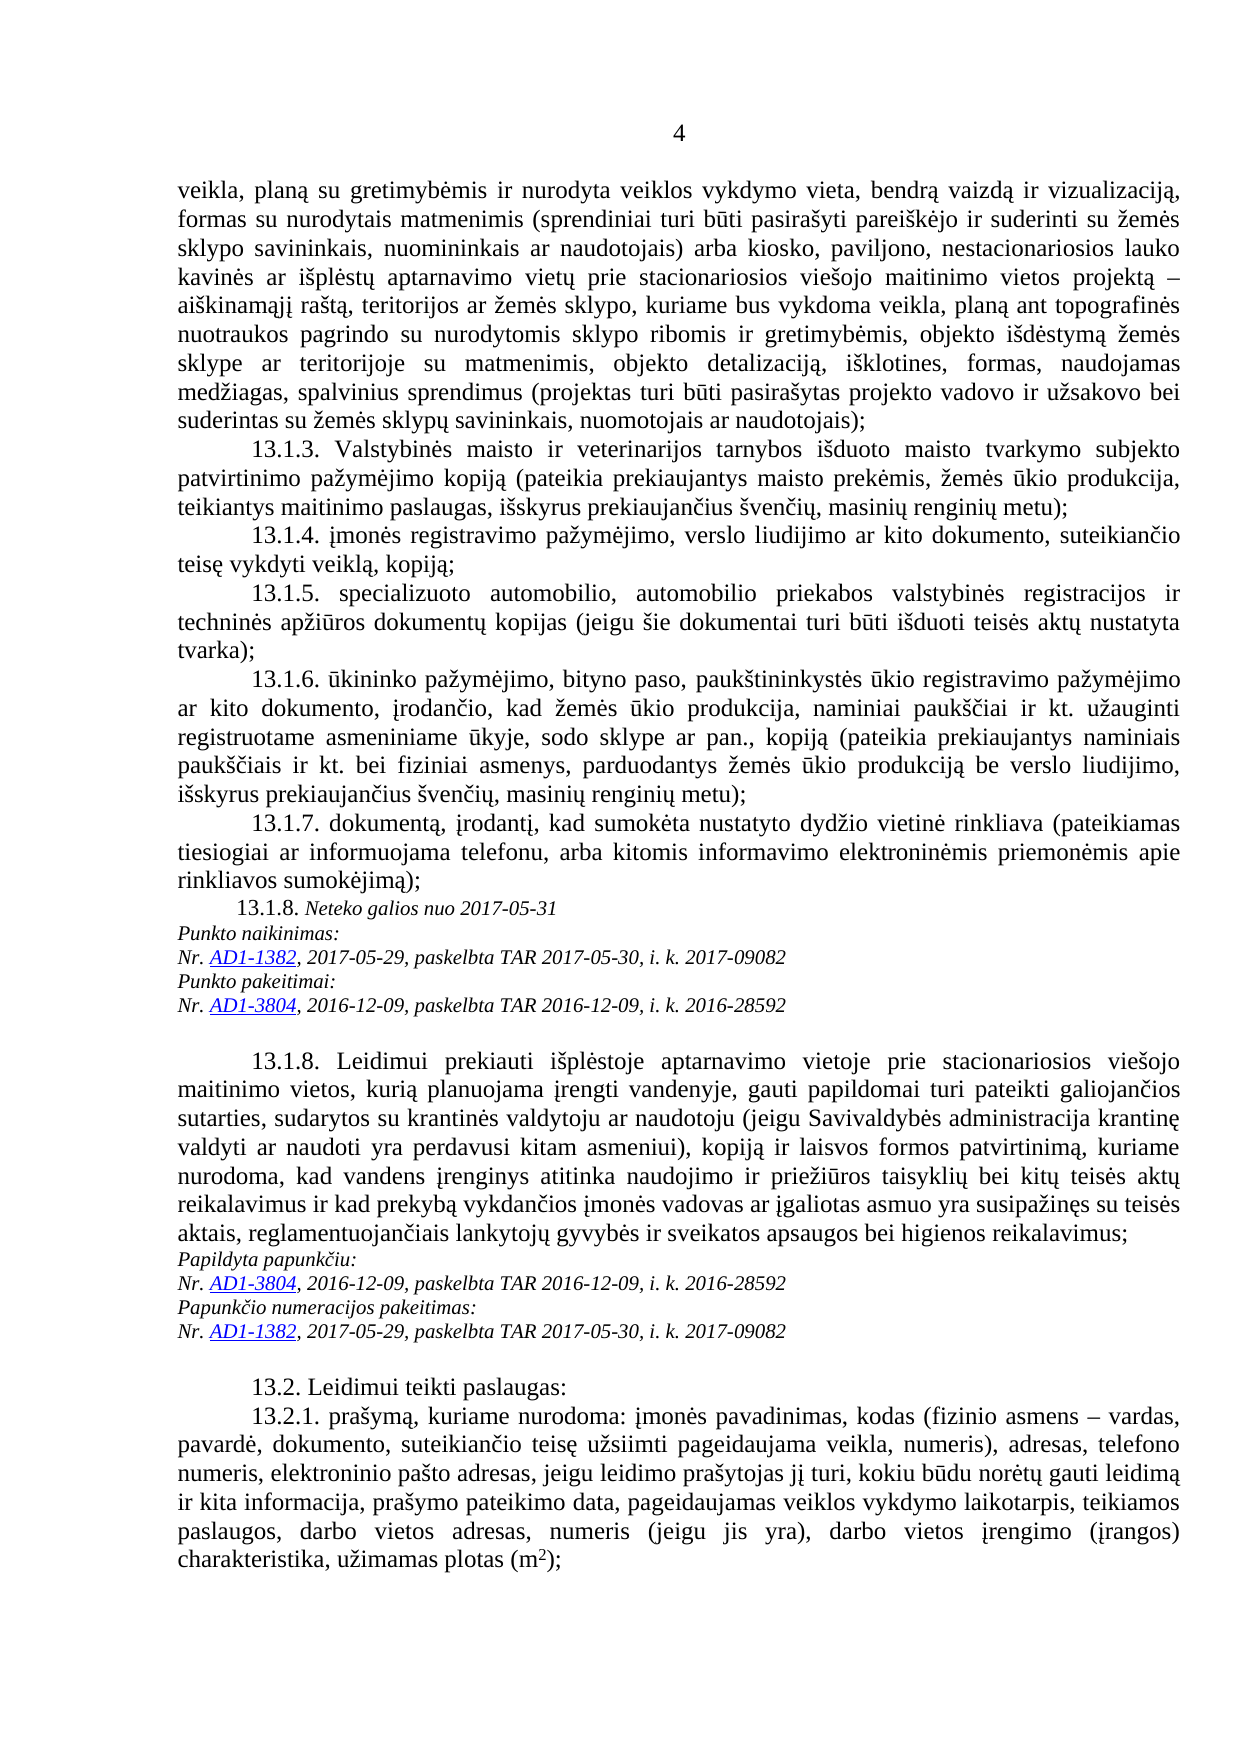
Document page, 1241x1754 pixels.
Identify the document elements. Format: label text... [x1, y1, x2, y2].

text 13.1.8. Leidimui prekiauti išplėstoje aptarnavimo vietoje prie stacionariosios viešojo maitinimo vietos, kurią planuojama įrengti vandenyje, gauti papildomai turi pateikti galiojančios sutarties, sudarytos su krantinės valdytoju ar naudotoju (jeigu Savivaldybės administracija krantinę valdyti ar naudoti yra perdavusi kitam asmeniui), kopiją ir laisvos formos patvirtinimą, kuriame nurodoma, kad vandens įrenginys atitinka naudojimo ir priežiūros taisyklių bei kitų teisės aktų reikalavimus ir kad prekybą vykdančios įmonės vadovas ar įgaliotas asmuo yra susipažinęs su teisės aktais, reglamentuojančiais lankytojų gyvybės ir sveikatos apsaugos bei higienos reikalavimus; [177, 1046, 1181, 1247]
text 13.2. Leidimui teikti paslaugas: [177, 1372, 1181, 1401]
text 13.1.5. specializuoto automobilio, automobilio priekabos valstybinės registracijos ir techninės apžiūros dokumentų kopijas (jeigu šie dokumentai turi būti išduoti teisės aktų nustatyta tvarka); [177, 578, 1181, 664]
text Nr. AD1-3804, 2016-12-09, paskelbta TAR 2016-12-09, i. k. 2016-28592 [177, 993, 1181, 1017]
text Papunkčio numeracijos pakeitimas: [177, 1295, 1181, 1319]
text 13.2.1. prašymą, kuriame nurodoma: įmonės pavadinimas, kodas (fizinio asmens – vardas, pavardė, dokumento, suteikiančio teisę užsiimti pageidaujama veikla, numeris), adresas, telefono numeris, elektroninio pašto adresas, jeigu leidimo prašytojas jį turi, kokiu būdu norėtų gauti leidimą ir kita informacija, prašymo pateikimo data, pageidaujamas veiklos vykdymo laikotarpis, teikiamos paslaugos, darbo vietos adresas, numeris (jeigu jis yra), darbo vietos įrengimo (įrangos) charakteristika, užimamas plotas (m2); [177, 1401, 1181, 1573]
text Nr. AD1-1382, 2017-05-29, paskelbta TAR 2017-05-30, i. k. 2017-09082 [177, 945, 1181, 969]
text Nr. AD1-1382, 2017-05-29, paskelbta TAR 2017-05-30, i. k. 2017-09082 [177, 1319, 1181, 1343]
text Punkto naikinimas: [177, 921, 1181, 945]
text 13.1.3. Valstybinės maisto ir veterinarijos tarnybos išduoto maisto tvarkymo subjekto patvirtinimo pažymėjimo kopiją (pateikia prekiaujantys maisto prekėmis, žemės ūkio produkcija, teikiantys maitinimo paslaugas, išskyrus prekiaujančius švenčių, masinių renginių metu); [177, 434, 1181, 521]
text 13.1.7. dokumentą, įrodantį, kad sumokėta nustatyto dydžio vietinė rinkliava (pateikiamas tiesiogiai ar informuojama telefonu, arba kitomis informavimo elektroninėmis priemonėmis apie rinkliavos sumokėjimą); [177, 808, 1181, 894]
text veikla, planą su gretimybėmis ir nurodyta veiklos vykdymo vieta, bendrą vaizdą ir vizualizaciją, formas su nurodytais matmenimis (sprendiniai turi būti pasirašyti pareiškėjo ir suderinti su žemės sklypo savininkais, nuomininkais ar naudotojais) arba kiosko, paviljono, nestacionariosios lauko kavinės ar išplėstų aptarnavimo vietų prie stacionariosios viešojo maitinimo vietos projektą – aiškinamąjį raštą, teritorijos ar žemės sklypo, kuriame bus vykdoma veikla, planą ant topografinės nuotraukos pagrindo su nurodytomis sklypo ribomis ir gretimybėmis, objekto išdėstymą žemės sklype ar teritorijoje su matmenimis, objekto detalizaciją, išklotines, formas, naudojamas medžiagas, spalvinius sprendimus (projektas turi būti pasirašytas projekto vadovo ir užsakovo bei suderintas su žemės sklypų savininkais, nuomotojais ar naudotojais); [177, 176, 1181, 434]
text Punkto pakeitimai: [177, 969, 1181, 993]
text Nr. AD1-3804, 2016-12-09, paskelbta TAR 2016-12-09, i. k. 2016-28592 [177, 1271, 1181, 1295]
text 13.1.6. ūkininko pažymėjimo, bityno paso, paukštininkystės ūkio registravimo pažymėjimo ar kito dokumento, įrodančio, kad žemės ūkio produkcija, naminiai paukščiai ir kt. užauginti registruotame asmeniniame ūkyje, sodo sklype ar pan., kopiją (pateikia prekiaujantys naminiais paukščiais ir kt. bei fiziniai asmenys, parduodantys žemės ūkio produkciją be verslo liudijimo, išskyrus prekiaujančius švenčių, masinių renginių metu); [177, 664, 1181, 808]
text Papildyta papunkčiu: [177, 1247, 1181, 1271]
text 13.1.8. Neteko galios nuo 2017-05-31 [177, 894, 1181, 921]
text 13.1.4. įmonės registravimo pažymėjimo, verslo liudijimo ar kito dokumento, suteikiančio teisę vykdyti veiklą, kopiją; [177, 521, 1181, 578]
